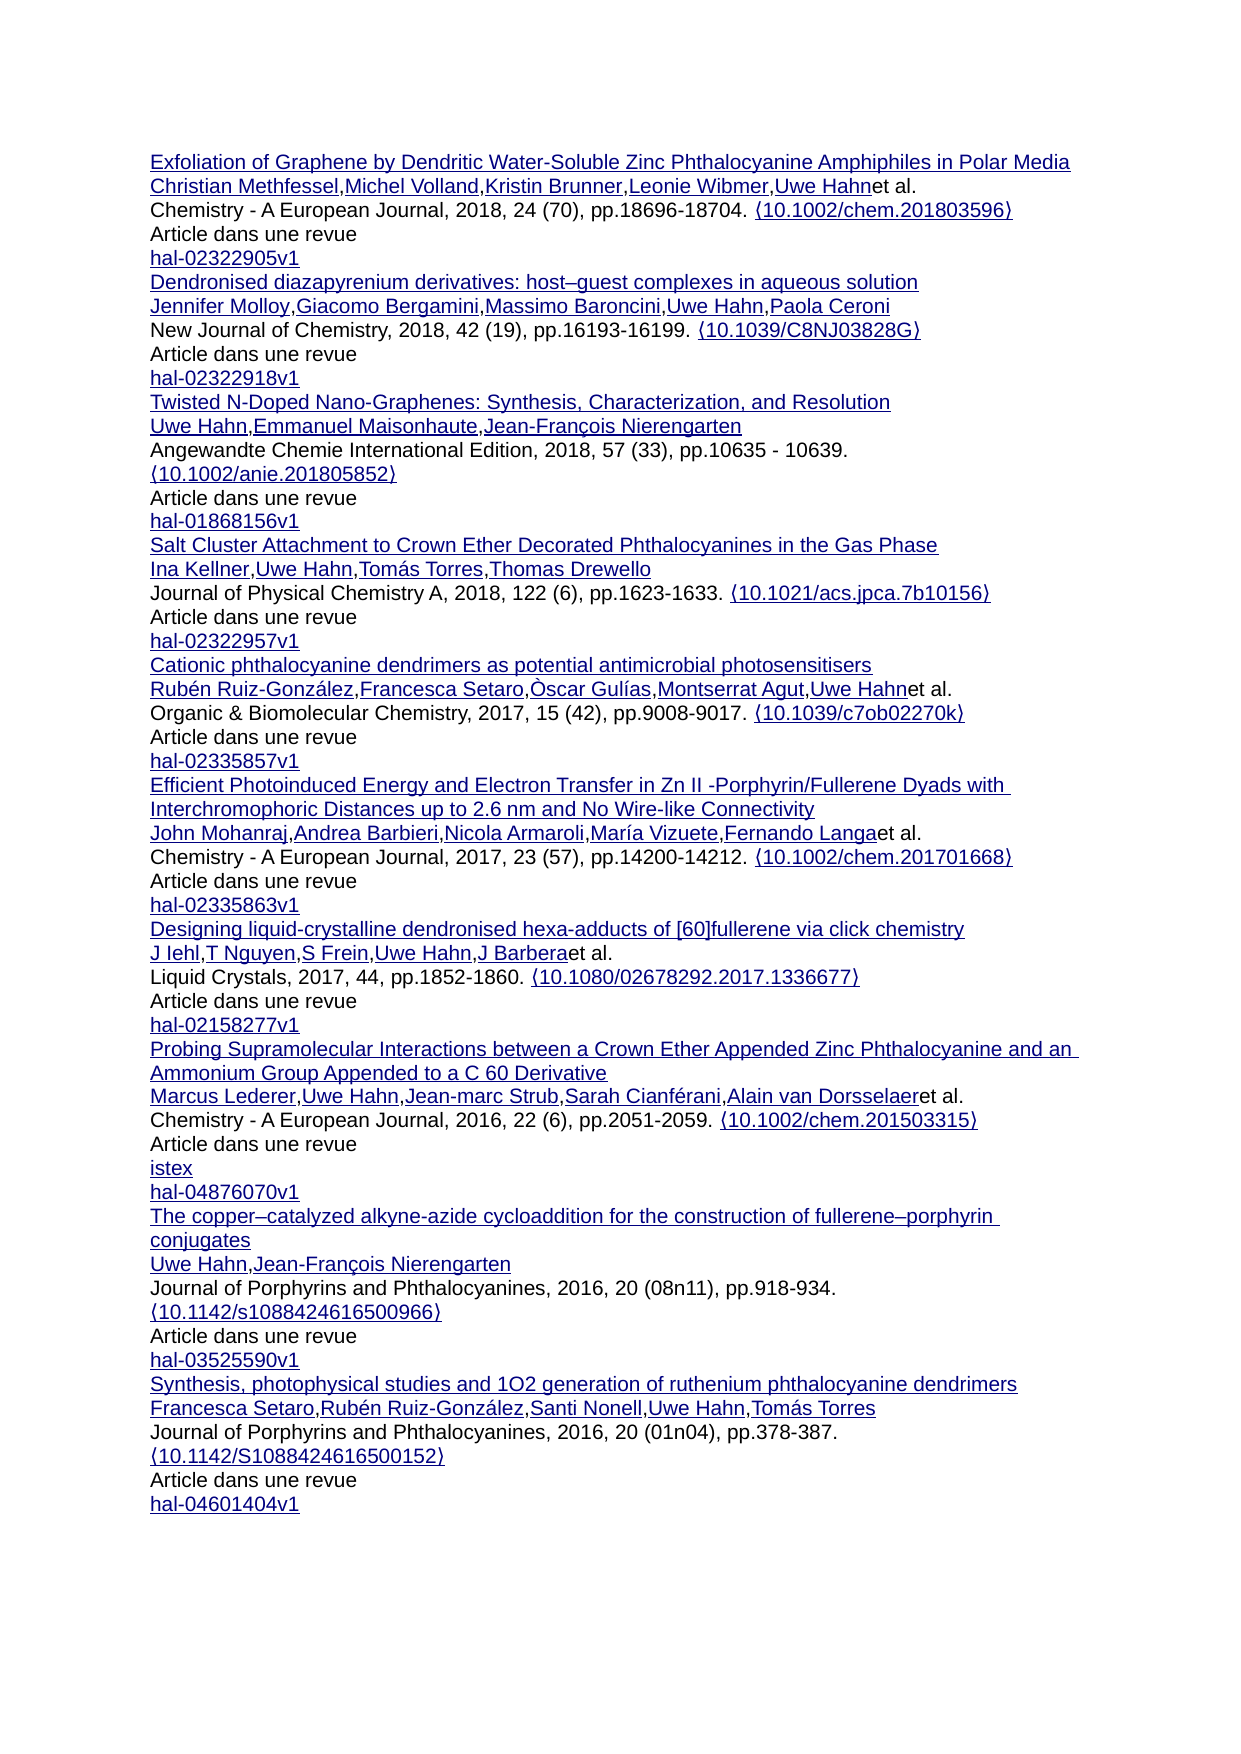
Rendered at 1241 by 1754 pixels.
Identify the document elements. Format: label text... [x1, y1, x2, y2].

table_cell Cationic phthalocyanine dendrimers as potential antimicrobial photosensitisers Rubén Ruiz-González,Francesca Setaro,Òscar Gulías,Montserrat Agut,Uwe Hahnet al. Organic & Biomolecular Chemistry, 2017, 15 (42), pp.9008-9017. ⟨10.1039/c7ob02270k⟩ Article dans une revue hal-02335857v1 [150, 653, 1090, 773]
table_cell The copper–catalyzed alkyne-azide cycloaddition for the construction of fullerene–porphyrin conjugates Uwe Hahn,Jean-François Nierengarten Journal of Porphyrins and Phthalocyanines, 2016, 20 (08n11), pp.918-934. ⟨10.1142/s1088424616500966⟩ Article dans une revue hal-03525590v1 [150, 1204, 1090, 1372]
table_cell Exfoliation of Graphene by Dendritic Water‐Soluble Zinc Phthalocyanine Amphiphiles in Polar Media Christian Methfessel,Michel Volland,Kristin Brunner,Leonie Wibmer,Uwe Hahnet al. Chemistry - A European Journal, 2018, 24 (70), pp.18696-18704. ⟨10.1002/chem.201803596⟩ Article dans une revue hal-02322905v1 [150, 150, 1090, 270]
table_cell Twisted N-Doped Nano-Graphenes: Synthesis, Characterization, and Resolution Uwe Hahn,Emmanuel Maisonhaute,Jean-François Nierengarten Angewandte Chemie International Edition, 2018, 57 (33), pp.10635 - 10639. ⟨10.1002/anie.201805852⟩ Article dans une revue hal-01868156v1 [150, 390, 1090, 533]
table_cell Synthesis, photophysical studies and 1O2 generation of ruthenium phthalocyanine dendrimers Francesca Setaro,Rubén Ruiz-González,Santi Nonell,Uwe Hahn,Tomás Torres Journal of Porphyrins and Phthalocyanines, 2016, 20 (01n04), pp.378-387. ⟨10.1142/S1088424616500152⟩ Article dans une revue hal-04601404v1 [150, 1372, 1090, 1516]
table_cell Probing Supramolecular Interactions between a Crown Ether Appended Zinc Phthalocyanine and an Ammonium Group Appended to a C 60 Derivative Marcus Lederer,Uwe Hahn,Jean‐marc Strub,Sarah Cianférani,Alain van Dorsselaeret al. Chemistry - A European Journal, 2016, 22 (6), pp.2051-2059. ⟨10.1002/chem.201503315⟩ Article dans une revue istex hal-04876070v1 [150, 1036, 1090, 1204]
table_cell Designing liquid-crystalline dendronised hexa-adducts of [60]fullerene via click chemistry J Iehl,T Nguyen,S Frein,Uwe Hahn,J Barberaet al. Liquid Crystals, 2017, 44, pp.1852-1860. ⟨10.1080/02678292.2017.1336677⟩ Article dans une revue hal-02158277v1 [150, 917, 1090, 1036]
table_cell Efficient Photoinduced Energy and Electron Transfer in Zn II -Porphyrin/Fullerene Dyads with Interchromophoric Distances up to 2.6 nm and No Wire-like Connectivity John Mohanraj,Andrea Barbieri,Nicola Armaroli,María Vizuete,Fernando Langaet al. Chemistry - A European Journal, 2017, 23 (57), pp.14200-14212. ⟨10.1002/chem.201701668⟩ Article dans une revue hal-02335863v1 [150, 773, 1090, 917]
table_cell Salt Cluster Attachment to Crown Ether Decorated Phthalocyanines in the Gas Phase Ina Kellner,Uwe Hahn,Tomás Torres,Thomas Drewello Journal of Physical Chemistry A, 2018, 122 (6), pp.1623-1633. ⟨10.1021/acs.jpca.7b10156⟩ Article dans une revue hal-02322957v1 [150, 533, 1090, 653]
table_cell Dendronised diazapyrenium derivatives: host–guest complexes in aqueous solution Jennifer Molloy,Giacomo Bergamini,Massimo Baroncini,Uwe Hahn,Paola Ceroni New Journal of Chemistry, 2018, 42 (19), pp.16193-16199. ⟨10.1039/C8NJ03828G⟩ Article dans une revue hal-02322918v1 [150, 270, 1090, 389]
